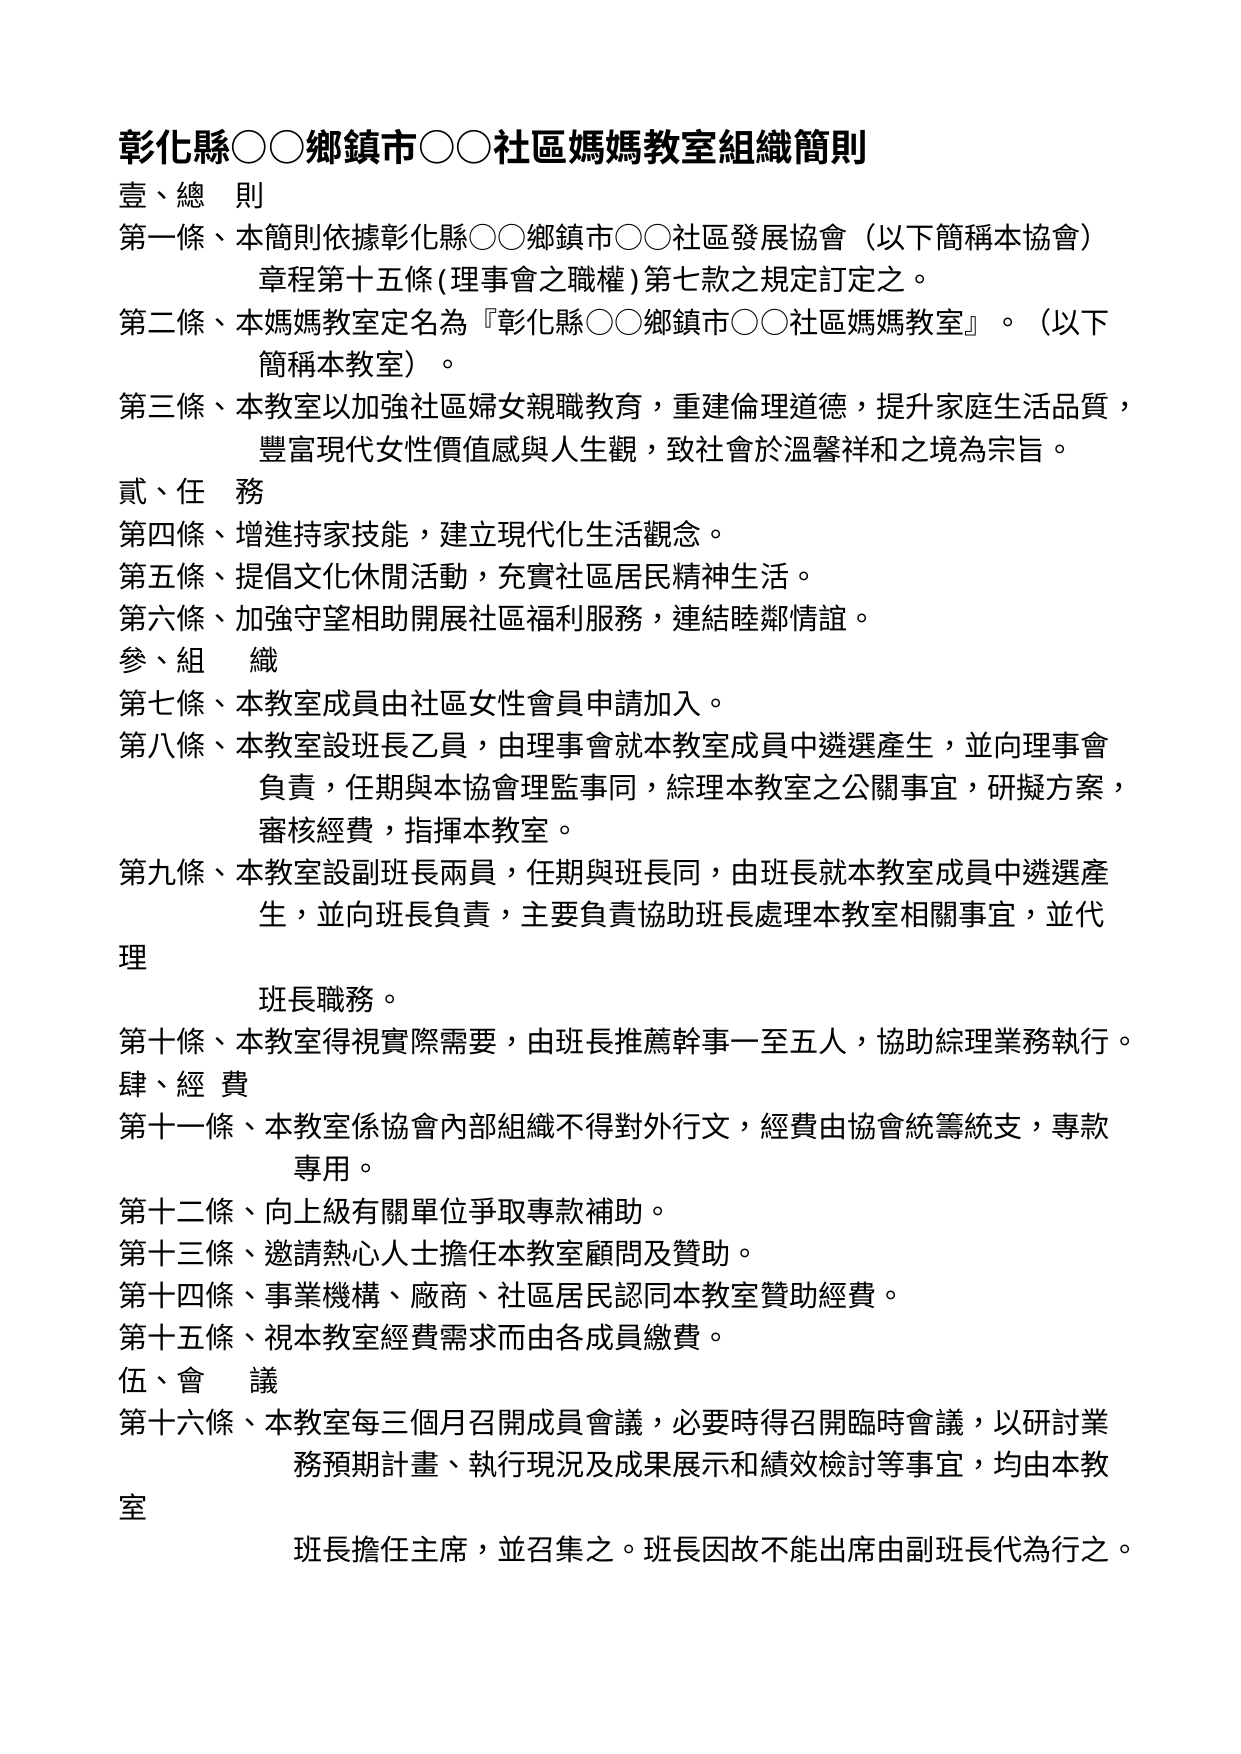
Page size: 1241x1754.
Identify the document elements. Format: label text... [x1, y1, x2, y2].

text 第四條、增進持家技能，建立現代化生活觀念。 [118, 511, 1122, 553]
text 務預期計畫、執行現況及成果展示和績效檢討等事宜，均由本教室 [118, 1442, 1122, 1527]
text 第十四條、事業機構、廠商、社區居民認同本教室贊助經費。 [118, 1273, 1122, 1315]
text 簡稱本教室）。 [118, 342, 1122, 384]
text 第十條、本教室得視實際需要，由班長推薦幹事一至五人，協助綜理業務執行。 [118, 1019, 1122, 1061]
text 彰化縣○○鄉鎮市○○社區媽媽教室組織簡則 [118, 118, 1122, 172]
text 班長職務。 [118, 977, 1122, 1019]
text 貳、任 務 [118, 469, 1122, 511]
text 肆、經 費 [118, 1061, 1122, 1103]
text 生，並向班長負責，主要負責協助班長處理本教室相關事宜，並代理 [118, 892, 1122, 977]
text 第十五條、視本教室經費需求而由各成員繳費。 [118, 1315, 1122, 1357]
text 豐富現代女性價值感與人生觀，致社會於溫馨祥和之境為宗旨。 [118, 426, 1122, 469]
text 專用。 [118, 1146, 1122, 1188]
text 第十二條、向上級有關單位爭取專款補助。 [118, 1188, 1122, 1231]
text 第十六條、本教室每三個月召開成員會議，必要時得召開臨時會議，以研討業 [118, 1400, 1122, 1442]
text 第十一條、本教室係協會內部組織不得對外行文，經費由協會統籌統支，專款 [118, 1103, 1122, 1146]
text 班長擔任主席，並召集之。班長因故不能出席由副班長代為行之。 [118, 1527, 1122, 1611]
text 第三條、本教室以加強社區婦女親職教育，重建倫理道德，提升家庭生活品質， [118, 384, 1122, 426]
text 第二條、本媽媽教室定名為『彰化縣○○鄉鎮市○○社區媽媽教室』。（以下 [118, 299, 1122, 342]
text 第十三條、邀請熱心人士擔任本教室顧問及贊助。 [118, 1231, 1122, 1273]
text 審核經費，指揮本教室。 [118, 807, 1122, 849]
text 章程第十五條(理事會之職權)第七款之規定訂定之。 [118, 257, 1122, 299]
text 壹、總 則 [118, 172, 1122, 215]
text 負責，任期與本協會理監事同，綜理本教室之公關事宜，研擬方案， [118, 765, 1122, 807]
text 第八條、本教室設班長乙員，由理事會就本教室成員中遴選產生，並向理事會 [118, 722, 1122, 765]
text 伍、會 議 [118, 1357, 1122, 1400]
text 第九條、本教室設副班長兩員，任期與班長同，由班長就本教室成員中遴選產 [118, 849, 1122, 892]
text 第一條、本簡則依據彰化縣○○鄉鎮市○○社區發展協會（以下簡稱本協會） [118, 215, 1122, 257]
text 第六條、加強守望相助開展社區福利服務，連結睦鄰情誼。 [118, 596, 1122, 638]
text 第七條、本教室成員由社區女性會員申請加入。 [118, 680, 1122, 722]
text 第五條、提倡文化休閒活動，充實社區居民精神生活。 [118, 553, 1122, 596]
text 參、組 織 [118, 638, 1122, 680]
